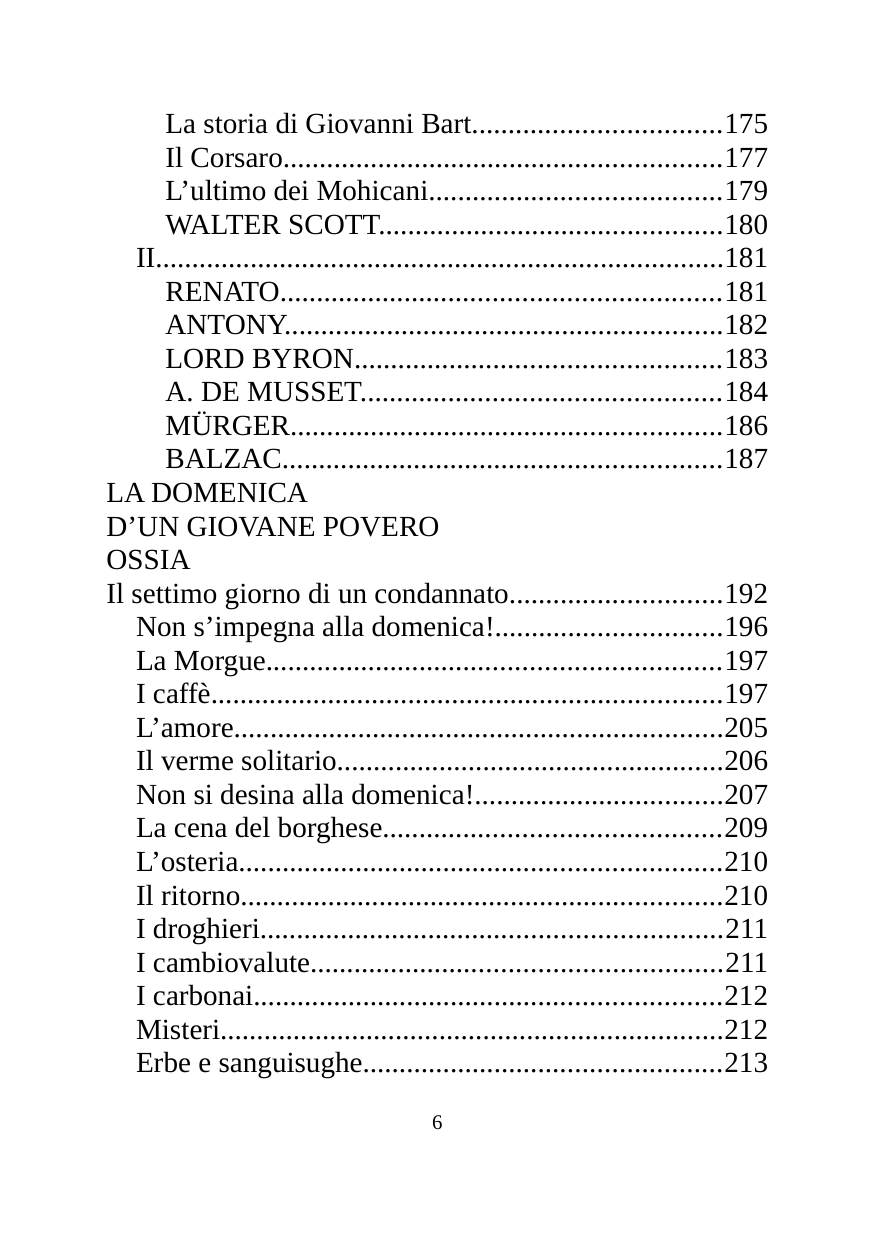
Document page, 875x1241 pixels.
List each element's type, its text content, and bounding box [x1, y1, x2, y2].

text I droghieri. 211 [136, 911, 768, 945]
text I carbonai. 212 [136, 978, 768, 1012]
text Il verme solitario. 206 [136, 743, 768, 777]
text La storia di Giovanni Bart. 175 [165, 106, 768, 140]
text L’ultimo dei Mohicani 179 [165, 173, 768, 207]
text RENATO 181 [165, 274, 768, 307]
text BALZAC. 187 [165, 442, 768, 475]
text Misteri. 212 [136, 1012, 768, 1045]
text I cambiovalute. 211 [136, 945, 768, 978]
text Il ritorno. 210 [136, 878, 768, 911]
text WALTER SCOTT. 180 [165, 207, 768, 240]
text La Morgue. 197 [136, 643, 768, 676]
text Erbe e sanguisughe. 213 [136, 1045, 768, 1079]
text Non si desina alla domenica! 207 [136, 777, 768, 811]
text II. 181 [136, 240, 768, 274]
text Il Corsaro. 177 [165, 140, 768, 173]
text L’amore. 205 [136, 710, 768, 743]
text LORD BYRON. 183 [165, 341, 768, 374]
text LA DOMENICA D’UN GIOVANE POVERO OSSIA Il settimo giorno di un condannato. 192 [106, 475, 768, 609]
text Non s’impegna alla domenica! 196 [136, 609, 768, 643]
text La cena del borghese. 209 [136, 811, 768, 844]
text MÜRGER. 186 [165, 408, 768, 442]
text L’osteria. 210 [136, 844, 768, 878]
text ANTONY. 182 [165, 307, 768, 341]
text A. DE MUSSET. 184 [165, 374, 768, 408]
text I caffè. 197 [136, 676, 768, 710]
